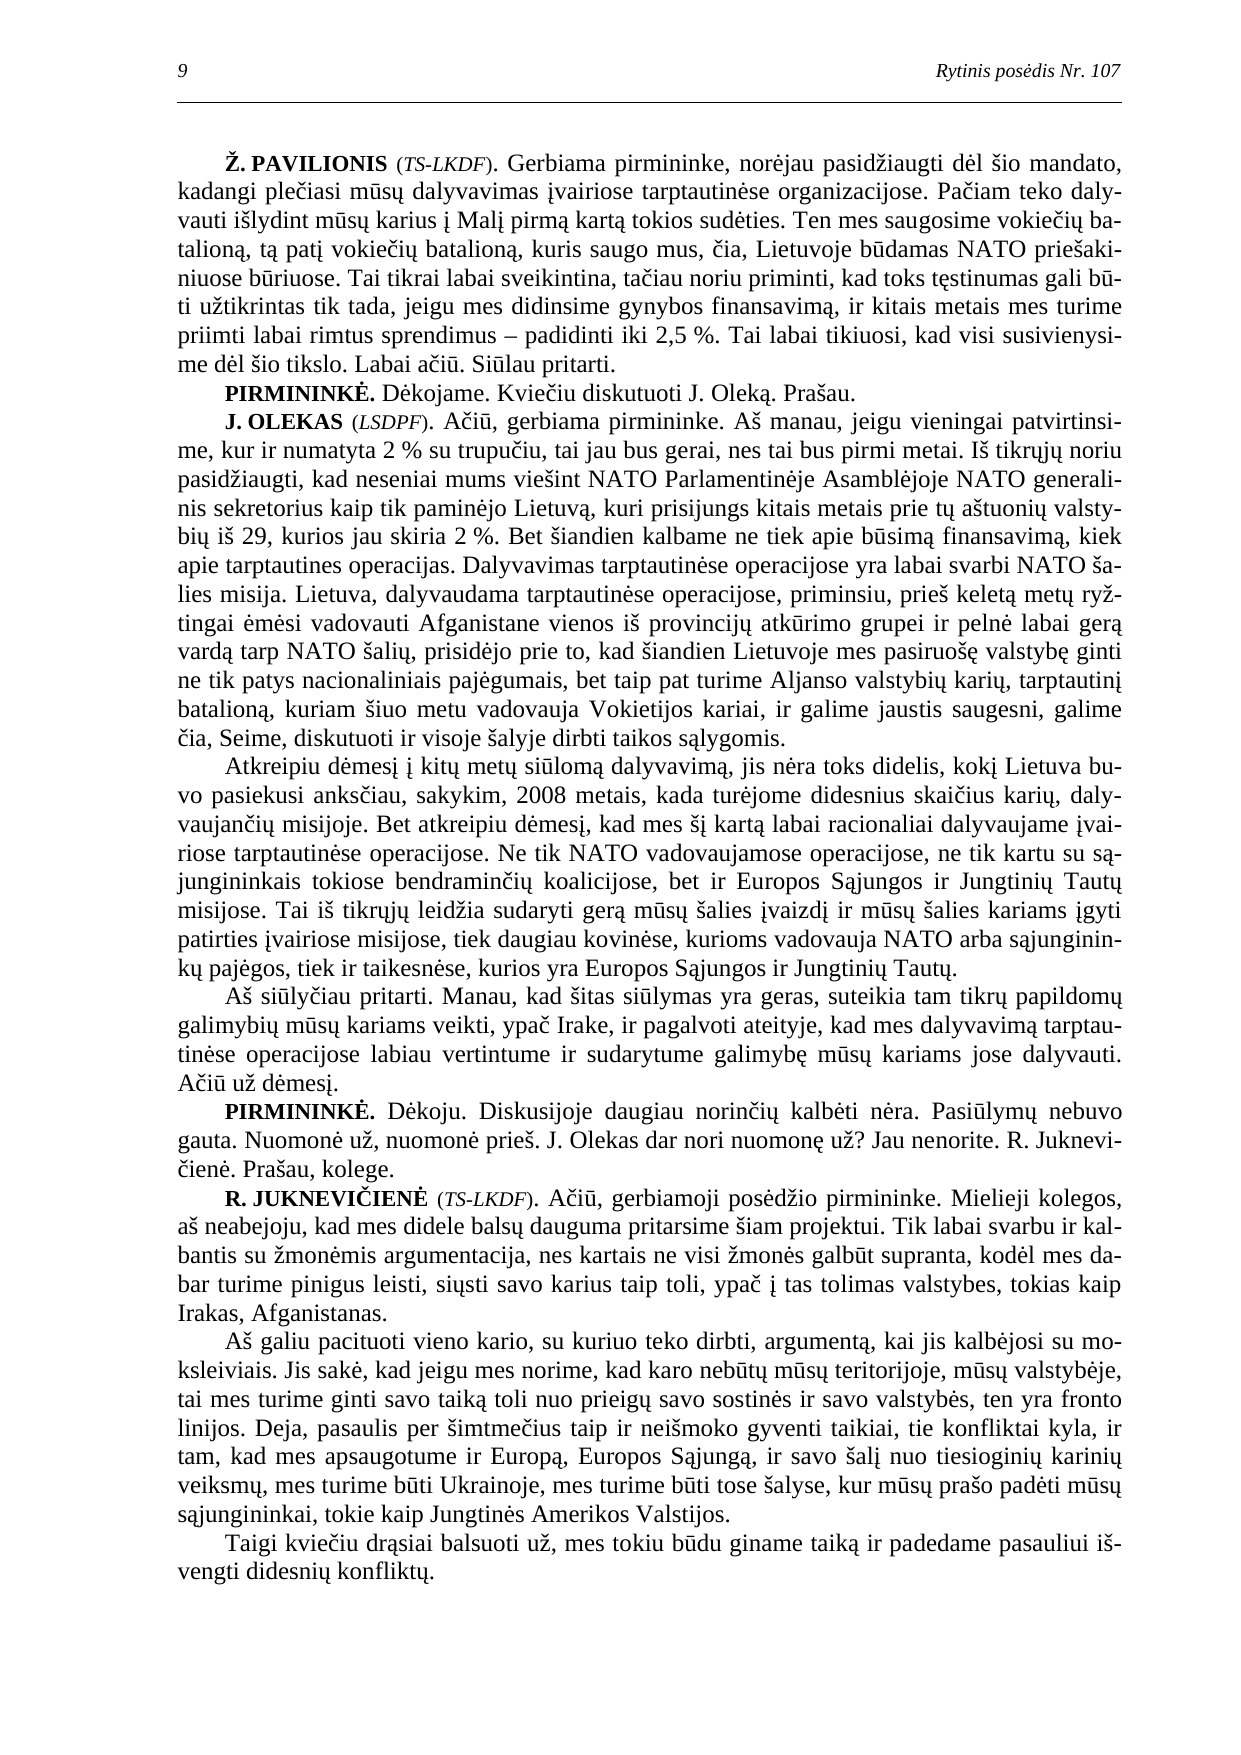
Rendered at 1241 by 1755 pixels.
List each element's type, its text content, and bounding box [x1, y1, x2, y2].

text Ž. PAVILIONIS (TS-LKDF). Ger­bia­ma pir­mi­nin­ke, no­rė­jau pa­si­džiaug­ti dėl šio man­da­to, ka­dan­gi ple­čia­si mū­sų da­ly­va­vi­mas įvai­rio­se tarp­tau­ti­nė­se or­ga­ni­za­ci­jo­se. Pa­čiam te­ko da­ly­vau­ti iš­ly­dint mū­sų ka­rius į Ma­lį pir­mą kar­tą to­kios su­dė­ties. Ten mes sau­go­si­me vo­kie­čių ba­ta­lio­ną, tą pa­tį vo­kie­čių ba­ta­lio­ną, ku­ris sau­go mus, čia, Lie­tu­vo­je bū­da­mas NATO prie­ša­ki­niuo­se bū­riuo­se. Tai tik­rai la­bai svei­kin­ti­na, ta­čiau no­riu pri­min­ti, kad toks tęs­ti­nu­mas ga­li bū­ti už­tik­rin­tas tik ta­da, jei­gu mes di­din­si­me gy­ny­bos fi­nan­sa­vi­mą, ir ki­tais me­tais mes tu­ri­me pri­im­ti la­bai rim­tus spren­di­mus – pa­di­din­ti iki 2,5 %. Tai la­bai ti­kiuo­si, kad vi­si su­si­vie­ny­si­me dėl šio tiks­lo. La­bai ačiū. Siū­lau pri­tar­ti. [177, 148, 1122, 378]
text Aš ga­liu pa­ci­tuo­ti vie­no ka­rio, su ku­riuo te­ko dirb­ti, ar­gu­men­tą, kai jis kal­bė­jo­si su mo­ks­lei­viais. Jis sa­kė, kad jei­gu mes no­ri­me, kad ka­ro ne­bū­tų mū­sų te­ri­to­ri­jo­je, mū­sų vals­ty­bė­je, tai mes tu­ri­me gin­ti sa­vo tai­ką to­li nuo pri­ei­gų sa­vo sos­ti­nės ir sa­vo vals­ty­bės, ten yra fron­to li­ni­jos. De­ja, pa­sau­lis per šimt­me­čius taip ir ne­iš­mo­ko gy­ven­ti tai­kiai, tie kon­flik­tai ky­la, ir tam, kad mes ap­sau­go­tu­me ir Eu­ro­pą, Eu­ro­pos Są­jun­gą, ir sa­vo ša­lį nuo tie­sio­gi­nių ka­ri­nių veiks­mų, mes tu­ri­me bū­ti Uk­rai­no­je, mes tu­ri­me bū­ti to­se ša­ly­se, kur mū­sų pra­šo pa­dė­ti mū­sų są­jun­gi­nin­kai, to­kie kaip Jung­ti­nės Ame­ri­kos Vals­ti­jos. [177, 1326, 1122, 1528]
text Tai­gi kvie­čiu drą­siai bal­suo­ti už, mes to­kiu bū­du gi­na­me tai­ką ir pa­de­da­me pa­sau­liui iš­veng­ti di­des­nių kon­flik­tų. [177, 1528, 1122, 1585]
text PIRMININKĖ. Dė­ko­ju. Dis­ku­si­jo­je dau­giau no­rin­čių kal­bė­ti nė­ra. Pa­siū­ly­mų ne­bu­vo gau­ta. Nuo­mo­nė už, nuo­mo­nė prieš. J. Ole­kas dar no­ri nuo­mo­nę už? Jau ne­no­ri­te. R. Juk­ne­vi­čie­nė. Pra­šau, ko­le­ge. [177, 1096, 1122, 1183]
text PIRMININKĖ. Dė­ko­ja­me. Kvie­čiu dis­ku­tuo­ti J. Ole­ką. Pra­šau. [177, 378, 1122, 406]
text At­krei­piu dė­me­sį į ki­tų me­tų siū­lo­mą da­ly­va­vi­mą, jis nė­ra toks di­de­lis, ko­kį Lie­tu­va bu­vo pa­sie­ku­si anks­čiau, sa­ky­kim, 2008 me­tais, ka­da tu­rė­jo­me di­des­nius skai­čius ka­rių, da­ly­vau­jan­čių mi­si­jo­je. Bet at­krei­piu dė­me­sį, kad mes šį kar­tą la­bai ra­cio­na­liai da­ly­vau­ja­me įvai­rio­se tarp­tau­ti­nė­se ope­ra­ci­jo­se. Ne tik NATO va­do­vau­ja­mo­se ope­ra­ci­jo­se, ne tik kar­tu su są­jun­gi­nin­kais to­kio­se ben­dra­min­čių ko­a­li­ci­jo­se, bet ir Eu­ro­pos Są­jun­gos ir Jung­ti­nių Tau­tų misi­jo­se. Tai iš tik­rų­jų lei­džia su­da­ry­ti ge­rą mū­sų ša­lies įvaiz­dį ir mū­sų ša­lies ka­riams įgy­ti pa­tir­ties įvai­rio­se mi­si­jo­se, tiek dau­giau ko­vi­nė­se, ku­rioms va­do­vau­ja NATO ar­ba są­jun­gi­nin­kų pa­jė­gos, tiek ir tai­kes­nė­se, ku­rios yra Eu­ro­pos Są­jun­gos ir Jung­ti­nių Tau­tų. [177, 751, 1122, 981]
text R. JUKNEVIČIENĖ (TS-LKDF). Ačiū, ger­bia­mo­ji po­sė­džio pir­mi­nin­ke. Mie­lie­ji ko­le­gos, aš ne­abe­jo­ju, kad mes di­de­le bal­sų dau­gu­ma pri­tar­si­me šiam pro­jek­tui. Tik la­bai svar­bu ir kal­ban­tis su žmo­nė­mis ar­gu­men­ta­ci­ja, nes kar­tais ne vi­si žmo­nės gal­būt su­pran­ta, ko­dėl mes da­bar tu­ri­me pi­ni­gus leis­ti, siųs­ti sa­vo ka­rius taip to­li, ypač į tas to­li­mas vals­ty­bes, to­kias kaip Ira­kas, Af­ga­nis­ta­nas. [177, 1183, 1122, 1326]
text Aš siū­ly­čiau pri­tar­ti. Ma­nau, kad ši­tas siū­ly­mas yra ge­ras, su­tei­kia tam tik­rų pa­pil­do­mų ga­li­my­bių mū­sų ka­riams veik­ti, ypač Ira­ke, ir pa­gal­vo­ti at­ei­ty­je, kad mes da­ly­va­vi­mą tarp­tau­ti­nė­se ope­ra­ci­jo­se la­biau ver­tin­tu­me ir su­da­ry­tu­me ga­li­my­bę mū­sų ka­riams jo­se da­ly­vau­ti. Ačiū už dė­me­sį. [177, 981, 1122, 1096]
text J. OLEKAS (LSDPF). Ačiū, ger­bia­ma pir­mi­nin­ke. Aš ma­nau, jei­gu vie­nin­gai pa­tvir­tin­si­me, kur ir nu­ma­ty­ta 2 % su tru­pu­čiu, tai jau bus ge­rai, nes tai bus pir­mi me­tai. Iš tik­rų­jų no­riu pa­si­džiaug­ti, kad ne­se­niai mums vie­šint NATO Par­la­men­ti­nė­je Asam­blė­jo­je NATO ge­ne­ra­li­nis sek­re­to­rius kaip tik pa­mi­nė­jo Lie­tu­vą, ku­ri pri­si­jungs ki­tais me­tais prie tų aš­tuo­nių vals­ty­bių iš 29, ku­rios jau ski­ria 2 %. Bet šian­dien kal­ba­me ne tiek apie bū­si­mą fi­nan­sa­vi­mą, kiek apie tarp­tau­ti­nes ope­ra­ci­jas. Da­ly­va­vi­mas tarp­tau­ti­nė­se ope­ra­ci­jo­se yra la­bai svar­bi NATO ša­lies mi­si­ja. Lie­tu­va, da­ly­vau­da­ma tarp­tau­ti­nė­se ope­ra­ci­jo­se, pri­min­siu, prieš ke­le­tą me­tų ryž­tin­gai ėmė­si va­do­vau­ti Af­ga­nis­ta­ne vie­nos iš pro­vin­ci­jų at­kū­ri­mo gru­pei ir pel­nė la­bai ge­rą var­dą tarp NATO ša­lių, pri­si­dė­jo prie to, kad šian­dien Lie­tu­vo­je mes pa­si­ruo­šę vals­ty­bę gin­ti ne tik pa­tys na­cio­na­li­niais pa­jė­gu­mais, bet taip pat tu­ri­me Al­jan­so vals­ty­bių ka­rių, tarp­tau­ti­nį ba­ta­lio­ną, ku­riam šiuo me­tu va­do­vau­ja Vo­kie­ti­jos ka­riai, ir ga­li­me jaus­tis sau­ges­ni, ga­li­me čia, Sei­me, dis­ku­tuo­ti ir vi­so­je ša­ly­je dirb­ti tai­kos są­ly­go­mis. [177, 406, 1122, 751]
